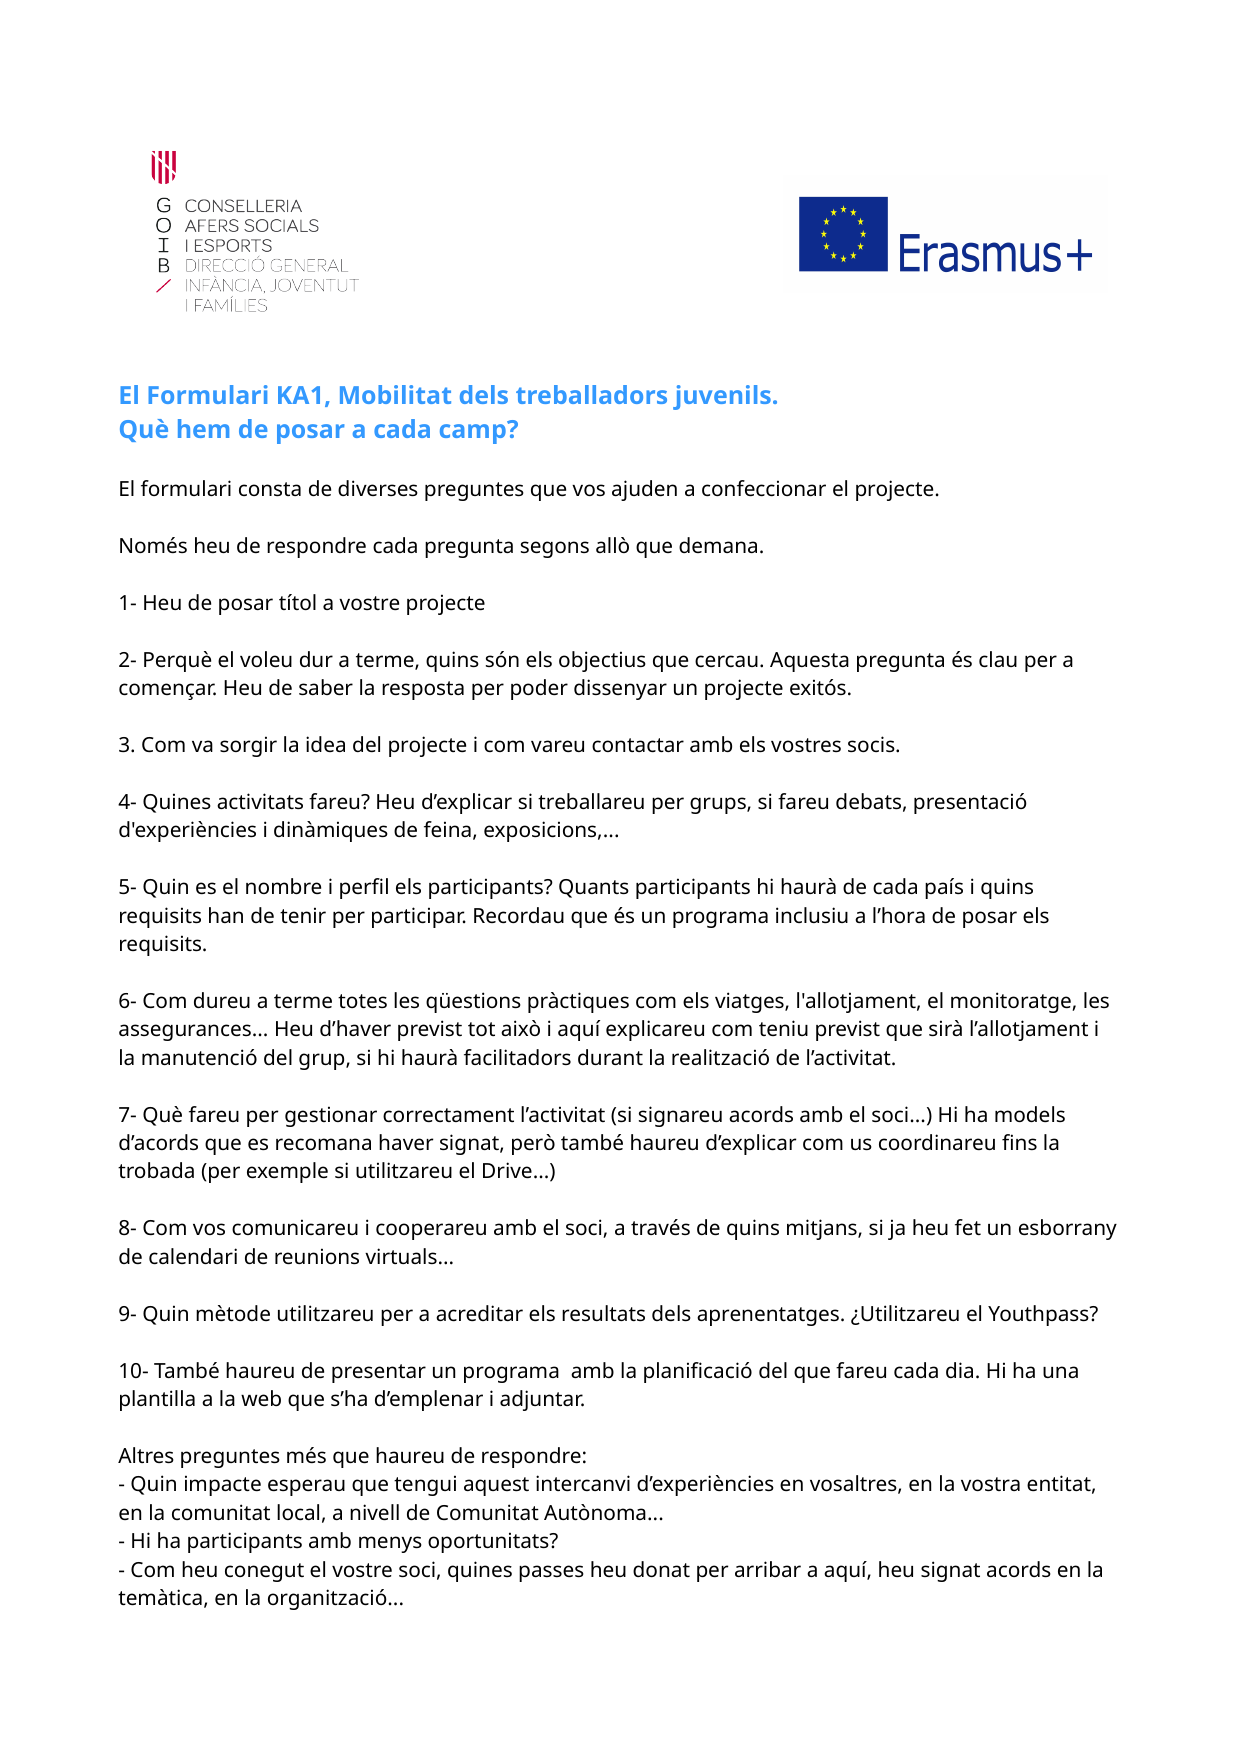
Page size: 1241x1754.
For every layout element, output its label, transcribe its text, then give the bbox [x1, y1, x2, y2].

text - Com heu conegut el vostre soci, quines passes heu donat per arribar a aquí, heu signat acords en la temàtica, en la organització... [118, 1555, 1122, 1612]
text 4- Quines activitats fareu? Heu d’explicar si treballareu per grups, si fareu debats, presentació d'experiències i dinàmiques de feina, exposicions,... [118, 787, 1122, 844]
text 6- Com dureu a terme totes les qüestions pràctiques com els viatges, l'allotjament, el monitoratge, les assegurances... Heu d’haver previst tot això i aquí explicareu com teniu previst que sirà l’allotjament i la manutenció del grup, si hi haurà facilitadors durant la realització de l’activitat. [118, 986, 1122, 1071]
text - Hi ha participants amb menys oportunitats? [118, 1526, 1122, 1555]
text 1- Heu de posar títol a vostre projecte [118, 588, 1122, 616]
text Què hem de posar a cada camp? [118, 412, 1122, 446]
text Altres preguntes més que haureu de respondre: [118, 1441, 1122, 1469]
text 7- Què fareu per gestionar correctament l’activitat (si signareu acords amb el soci...) Hi ha models d’acords que es recomana haver signat, però també haureu d’explicar com us coordinareu fins la trobada (per exemple si utilitzareu el Drive...) [118, 1100, 1122, 1185]
text El Formulari KA1, Mobilitat dels treballadors juvenils. [118, 378, 1122, 412]
text El formulari consta de diverses preguntes que vos ajuden a confeccionar el projecte. [118, 474, 1122, 503]
text 9- Quin mètode utilitzareu per a acreditar els resultats dels aprenentatges. ¿Utilitzareu el Youthpass? [118, 1299, 1122, 1327]
text 5- Quin es el nombre i perfil els participants? Quants participants hi haurà de cada país i quins requisits han de tenir per participar. Recordau que és un programa inclusiu a l’hora de posar els requisits. [118, 872, 1122, 958]
text - Quin impacte esperau que tengui aquest intercanvi d’experiències en vosaltres, en la vostra entitat, en la comunitat local, a nivell de Comunitat Autònoma... [118, 1469, 1122, 1526]
text 10- També haureu de presentar un programa amb la planificació del que fareu cada dia. Hi ha una plantilla a la web que s’ha d’emplenar i adjuntar. [118, 1356, 1122, 1413]
text Només heu de respondre cada pregunta segons allò que demana. [118, 531, 1122, 559]
text 8- Com vos comunicareu i cooperareu amb el soci, a través de quins mitjans, si ja heu fet un esborrany de calendari de reunions virtuals... [118, 1213, 1122, 1270]
picture [782, 175, 1109, 293]
text 2- Perquè el voleu dur a terme, quins són els objectius que cercau. Aquesta pregunta és clau per a començar. Heu de saber la resposta per poder dissenyar un projecte exitós. [118, 645, 1122, 702]
text 3. Com va sorgir la idea del projecte i com vareu contactar amb els vostres socis. [118, 730, 1122, 758]
picture [119, 123, 382, 340]
